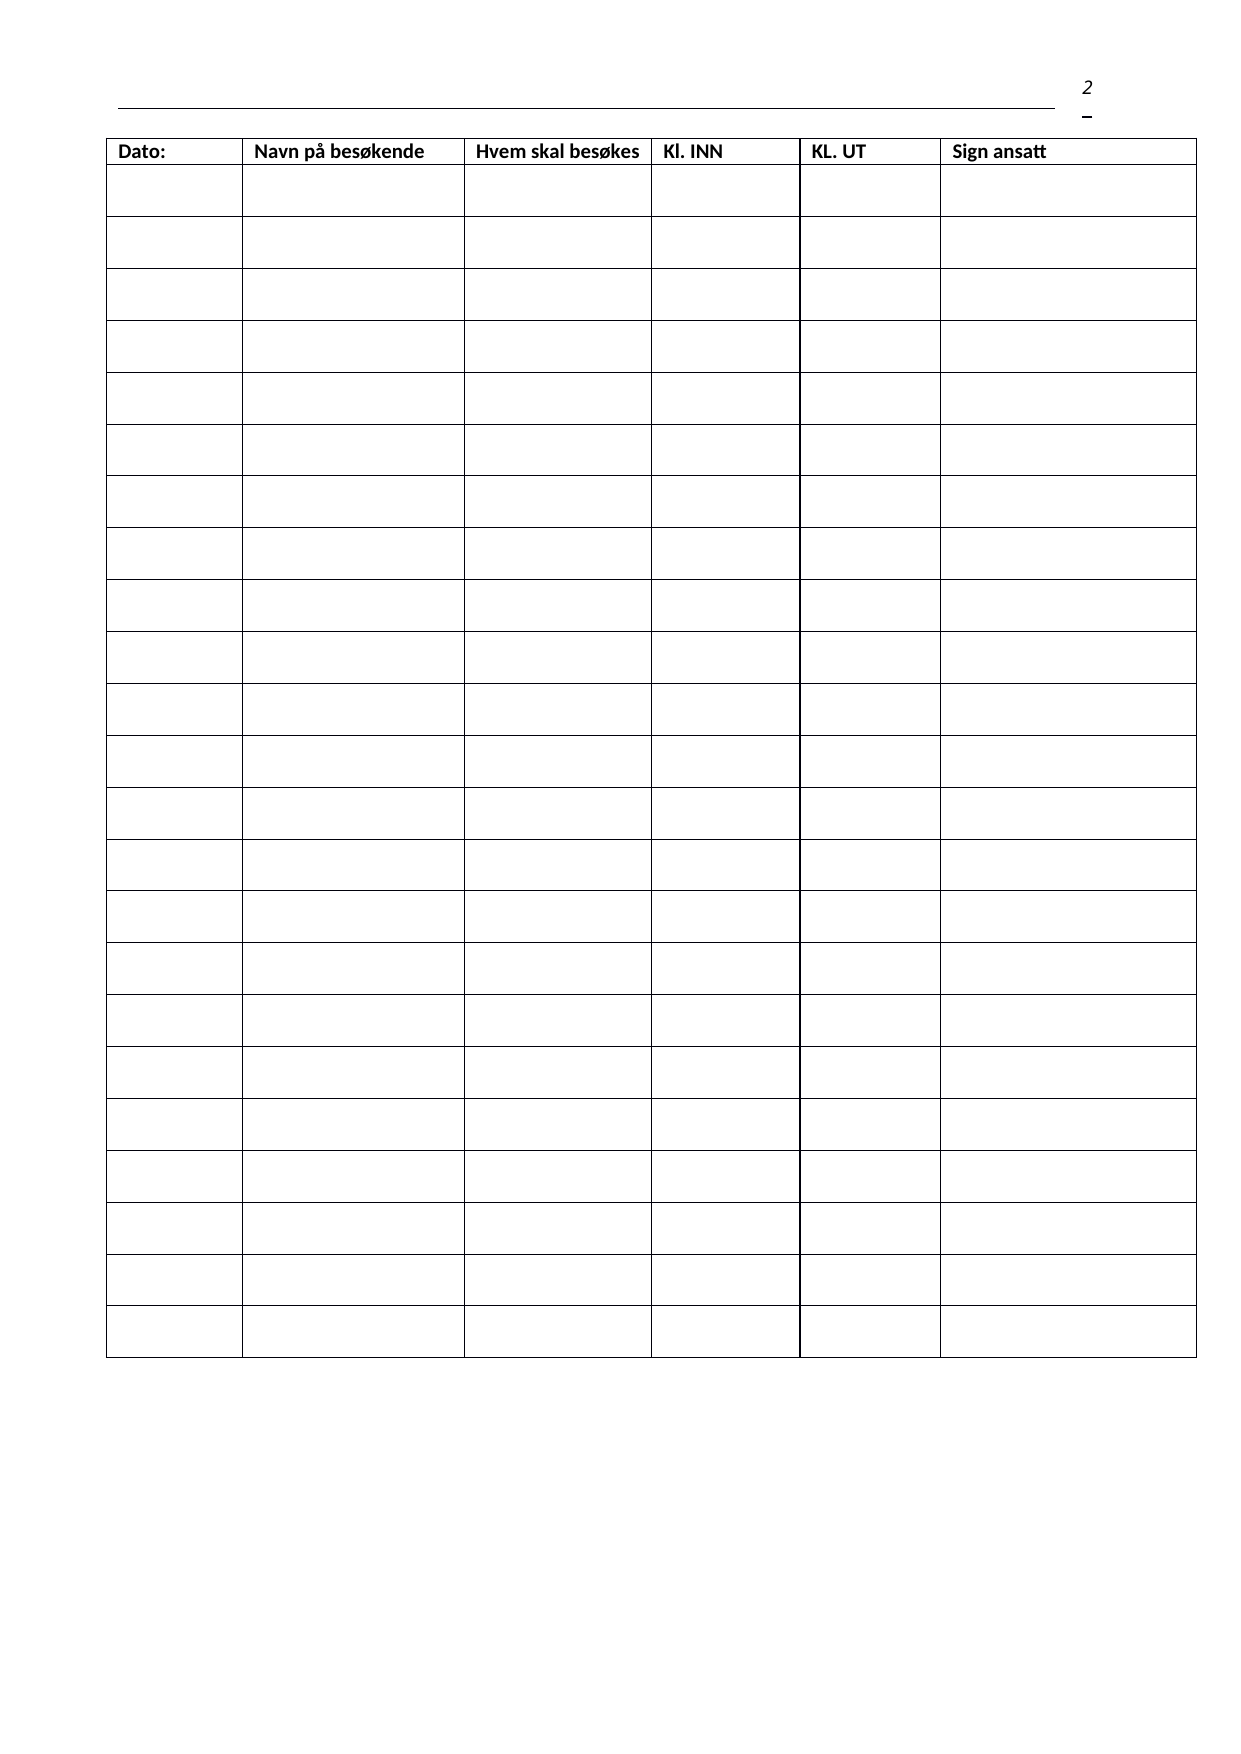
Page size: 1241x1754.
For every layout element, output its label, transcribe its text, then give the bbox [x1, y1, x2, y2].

table_cell [941, 1306, 1196, 1357]
table_cell [465, 788, 651, 838]
table_cell [243, 1047, 464, 1098]
table_cell [652, 580, 799, 631]
table_cell [243, 891, 464, 942]
table_cell [107, 1306, 242, 1357]
table_cell [652, 943, 799, 994]
table_cell [107, 269, 242, 320]
table_cell [243, 1151, 464, 1202]
table_cell [652, 840, 799, 890]
table_cell [652, 1099, 799, 1150]
table_cell [801, 736, 940, 787]
table_cell [941, 269, 1196, 320]
table_cell [243, 995, 464, 1046]
table_cell [801, 840, 940, 890]
table_cell [941, 1203, 1196, 1253]
table_cell [801, 1047, 940, 1098]
table_cell [107, 217, 242, 268]
table_cell [243, 943, 464, 994]
table_cell [801, 528, 940, 579]
table_cell [652, 1047, 799, 1098]
table_cell [801, 943, 940, 994]
table_cell [465, 736, 651, 787]
table_cell [465, 943, 651, 994]
table_header KL. UT [801, 139, 940, 164]
table_cell [652, 788, 799, 838]
table_cell [243, 788, 464, 838]
table_cell [465, 1047, 651, 1098]
table_cell [652, 736, 799, 787]
table_cell [243, 684, 464, 735]
table_cell [107, 1099, 242, 1150]
table_cell [243, 1255, 464, 1305]
table_cell [107, 528, 242, 579]
table_cell [941, 373, 1196, 423]
table_cell [107, 373, 242, 423]
table_cell [107, 943, 242, 994]
table_cell [107, 891, 242, 942]
table_cell [107, 788, 242, 838]
table_cell [941, 943, 1196, 994]
table_cell [243, 217, 464, 268]
table_cell [243, 1203, 464, 1253]
table_cell [243, 373, 464, 423]
table_cell [243, 1099, 464, 1150]
table_cell [652, 321, 799, 372]
table_cell [107, 840, 242, 890]
table_cell [941, 1047, 1196, 1098]
table_cell [801, 217, 940, 268]
table_cell [465, 373, 651, 423]
table_cell [941, 165, 1196, 216]
table_header Hvem skal besøkes [465, 139, 651, 164]
table_cell [107, 476, 242, 527]
table_cell [465, 269, 651, 320]
table_cell [652, 425, 799, 475]
table_cell [652, 1255, 799, 1305]
table_cell [801, 684, 940, 735]
table_cell [465, 528, 651, 579]
table_cell [243, 528, 464, 579]
table_cell [941, 736, 1196, 787]
table_cell [801, 476, 940, 527]
table_header Kl. INN [652, 139, 799, 164]
table_cell [243, 736, 464, 787]
table_cell [801, 165, 940, 216]
table_cell [941, 840, 1196, 890]
table_cell [465, 891, 651, 942]
table_cell [107, 1047, 242, 1098]
table_cell [801, 1306, 940, 1357]
table_cell [107, 1151, 242, 1202]
table_cell [652, 373, 799, 423]
table_cell [801, 1151, 940, 1202]
table_cell [465, 684, 651, 735]
table_cell [941, 528, 1196, 579]
table_cell [465, 1203, 651, 1253]
table_cell [243, 476, 464, 527]
table_cell [243, 321, 464, 372]
table_cell [652, 1306, 799, 1357]
table_cell [941, 217, 1196, 268]
table_cell [801, 425, 940, 475]
table_cell [801, 321, 940, 372]
table_cell [941, 1151, 1196, 1202]
table_cell [941, 1255, 1196, 1305]
table_cell [652, 684, 799, 735]
table_cell [801, 269, 940, 320]
table_cell [941, 425, 1196, 475]
table_cell [941, 580, 1196, 631]
table_cell [652, 1151, 799, 1202]
table_cell [941, 476, 1196, 527]
table_cell [801, 632, 940, 683]
table_cell [652, 217, 799, 268]
table_cell [801, 1255, 940, 1305]
table_cell [801, 891, 940, 942]
table_cell [243, 269, 464, 320]
table_cell [243, 165, 464, 216]
table_cell [465, 165, 651, 216]
table_cell [652, 632, 799, 683]
table_cell [107, 580, 242, 631]
table_cell [465, 1099, 651, 1150]
table_cell [801, 1203, 940, 1253]
table_cell [941, 684, 1196, 735]
table_cell [465, 1151, 651, 1202]
table_cell [941, 1099, 1196, 1150]
table_cell [801, 995, 940, 1046]
table_cell [801, 788, 940, 838]
table_cell [801, 373, 940, 423]
table_cell [107, 165, 242, 216]
table_cell [941, 788, 1196, 838]
table_cell [107, 321, 242, 372]
table_header Dato: [107, 139, 242, 164]
table_header Navn på besøkende [243, 139, 464, 164]
table_cell [107, 1255, 242, 1305]
table_cell [107, 425, 242, 475]
table_cell [243, 840, 464, 890]
table_cell [107, 995, 242, 1046]
table_cell [243, 580, 464, 631]
table_cell [465, 476, 651, 527]
table_cell [652, 528, 799, 579]
table_cell [107, 684, 242, 735]
table_cell [465, 840, 651, 890]
table_cell [465, 1306, 651, 1357]
table_cell [465, 632, 651, 683]
table_cell [652, 476, 799, 527]
table_cell [652, 891, 799, 942]
table_cell [465, 580, 651, 631]
table_cell [107, 1203, 242, 1253]
table_cell [465, 425, 651, 475]
table_cell [243, 1306, 464, 1357]
table_cell [941, 891, 1196, 942]
table_cell [801, 1099, 940, 1150]
table_cell [107, 736, 242, 787]
table_cell [465, 321, 651, 372]
table_cell [941, 632, 1196, 683]
table_cell [465, 995, 651, 1046]
table_cell [941, 995, 1196, 1046]
table_cell [652, 995, 799, 1046]
table_cell [652, 269, 799, 320]
table_header Sign ansatt [941, 139, 1196, 164]
table_cell [465, 217, 651, 268]
table_cell [801, 580, 940, 631]
table_cell [243, 632, 464, 683]
table_cell [465, 1255, 651, 1305]
table_cell [107, 632, 242, 683]
table_cell [243, 425, 464, 475]
table_cell [941, 321, 1196, 372]
table_cell [652, 1203, 799, 1253]
table_cell [652, 165, 799, 216]
